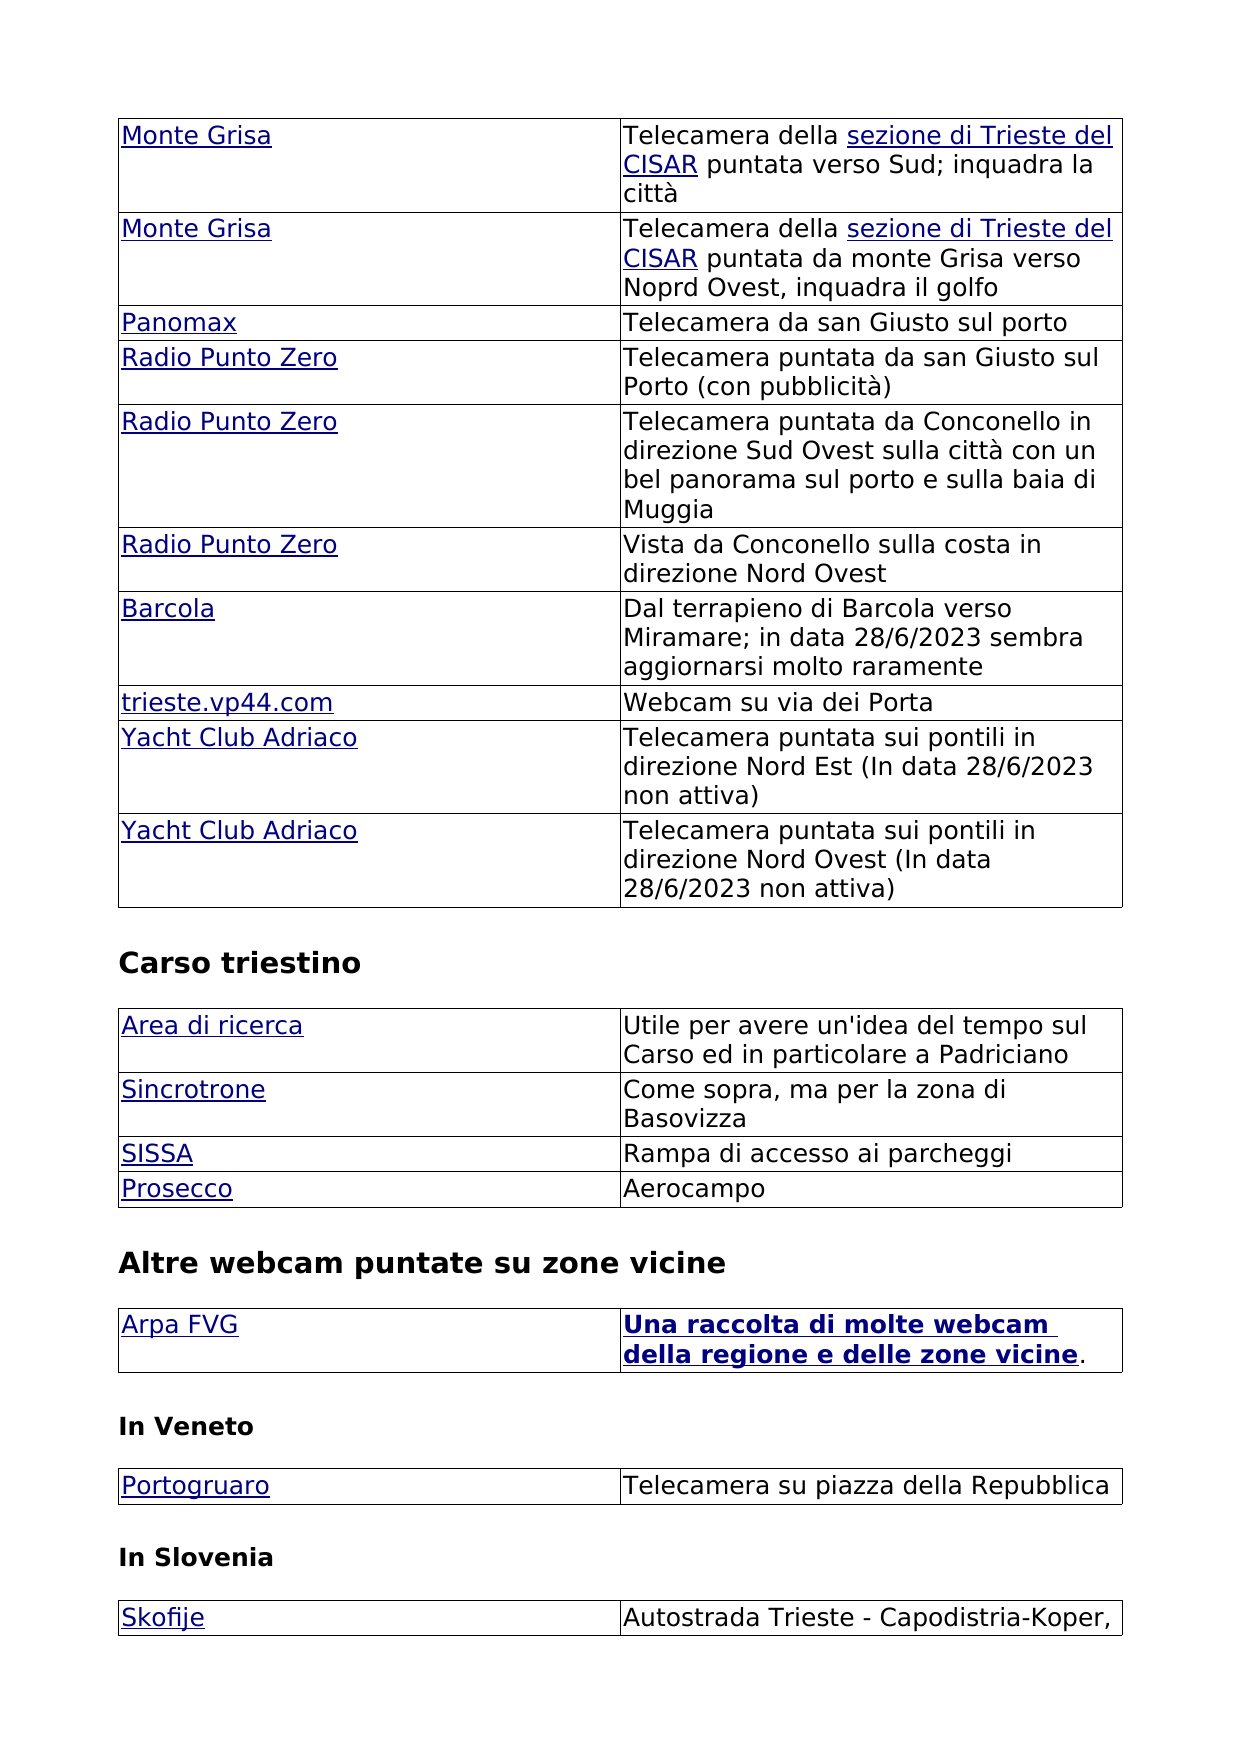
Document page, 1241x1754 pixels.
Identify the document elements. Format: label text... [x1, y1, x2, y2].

table_cell Panomax [119, 306, 620, 340]
table_cell Rampa di accesso ai parcheggi [621, 1137, 1122, 1171]
table_cell SISSA [119, 1137, 620, 1171]
table_cell Telecamera della sezione di Trieste del CISAR puntata verso Sud; inquadra la città [621, 119, 1122, 212]
subtitle In Veneto [118, 1412, 1122, 1441]
table_header Telecamera su piazza della Repubblica [621, 1469, 1122, 1503]
table_cell Aerocampo [621, 1172, 1122, 1207]
table_cell Sincrotrone [119, 1073, 620, 1136]
table_cell Barcola [119, 592, 620, 685]
table_cell Monte Grisa [119, 213, 620, 305]
subtitle Altre webcam puntate su zone vicine [118, 1246, 1122, 1280]
table_cell Prosecco [119, 1172, 620, 1207]
table_header Area di ricerca [119, 1009, 620, 1072]
table_cell Yacht Club Adriaco [119, 814, 620, 907]
table_cell Telecamera puntata sui pontili in direzione Nord Ovest (In data 28/6/2023 non attiva) [621, 814, 1122, 907]
table_cell trieste.vp44.com [119, 686, 620, 720]
table_cell Vista da Conconello sulla costa in direzione Nord Ovest [621, 528, 1122, 591]
table_cell Webcam su via dei Porta [621, 686, 1122, 720]
table_cell Telecamera puntata da Conconello in direzione Sud Ovest sulla città con un bel panorama sul porto e sulla baia di Muggia [621, 405, 1122, 527]
table_cell Dal terrapieno di Barcola verso Miramare; in data 28/6/2023 sembra aggiornarsi molto raramente [621, 592, 1122, 685]
subtitle Carso triestino [118, 947, 1122, 981]
table_cell Telecamera della sezione di Trieste del CISAR puntata da monte Grisa verso Noprd Ovest, inquadra il golfo [621, 213, 1122, 305]
table_cell Come sopra, ma per la zona di Basovizza [621, 1073, 1122, 1136]
table_cell Radio Punto Zero [119, 341, 620, 404]
table_cell Radio Punto Zero [119, 405, 620, 527]
table_cell Monte Grisa [119, 119, 620, 212]
subtitle In Slovenia [118, 1543, 1122, 1572]
table_header Una raccolta di molte webcam della regione e delle zone vicine. [621, 1309, 1122, 1372]
table_header Arpa FVG [119, 1309, 620, 1372]
table_cell Telecamera da san Giusto sul porto [621, 306, 1122, 340]
table_cell Telecamera puntata da san Giusto sul Porto (con pubblicità) [621, 341, 1122, 404]
table_cell Yacht Club Adriaco [119, 721, 620, 813]
table_cell Telecamera puntata sui pontili in direzione Nord Est (In data 28/6/2023 non attiva) [621, 721, 1122, 813]
table_header Skofije [119, 1601, 620, 1635]
table_header Portogruaro [119, 1469, 620, 1503]
table_cell Radio Punto Zero [119, 528, 620, 591]
table_header Autostrada Trieste - Capodistria-Koper, [621, 1601, 1122, 1635]
table_header Utile per avere un'idea del tempo sul Carso ed in particolare a Padriciano [621, 1009, 1122, 1072]
